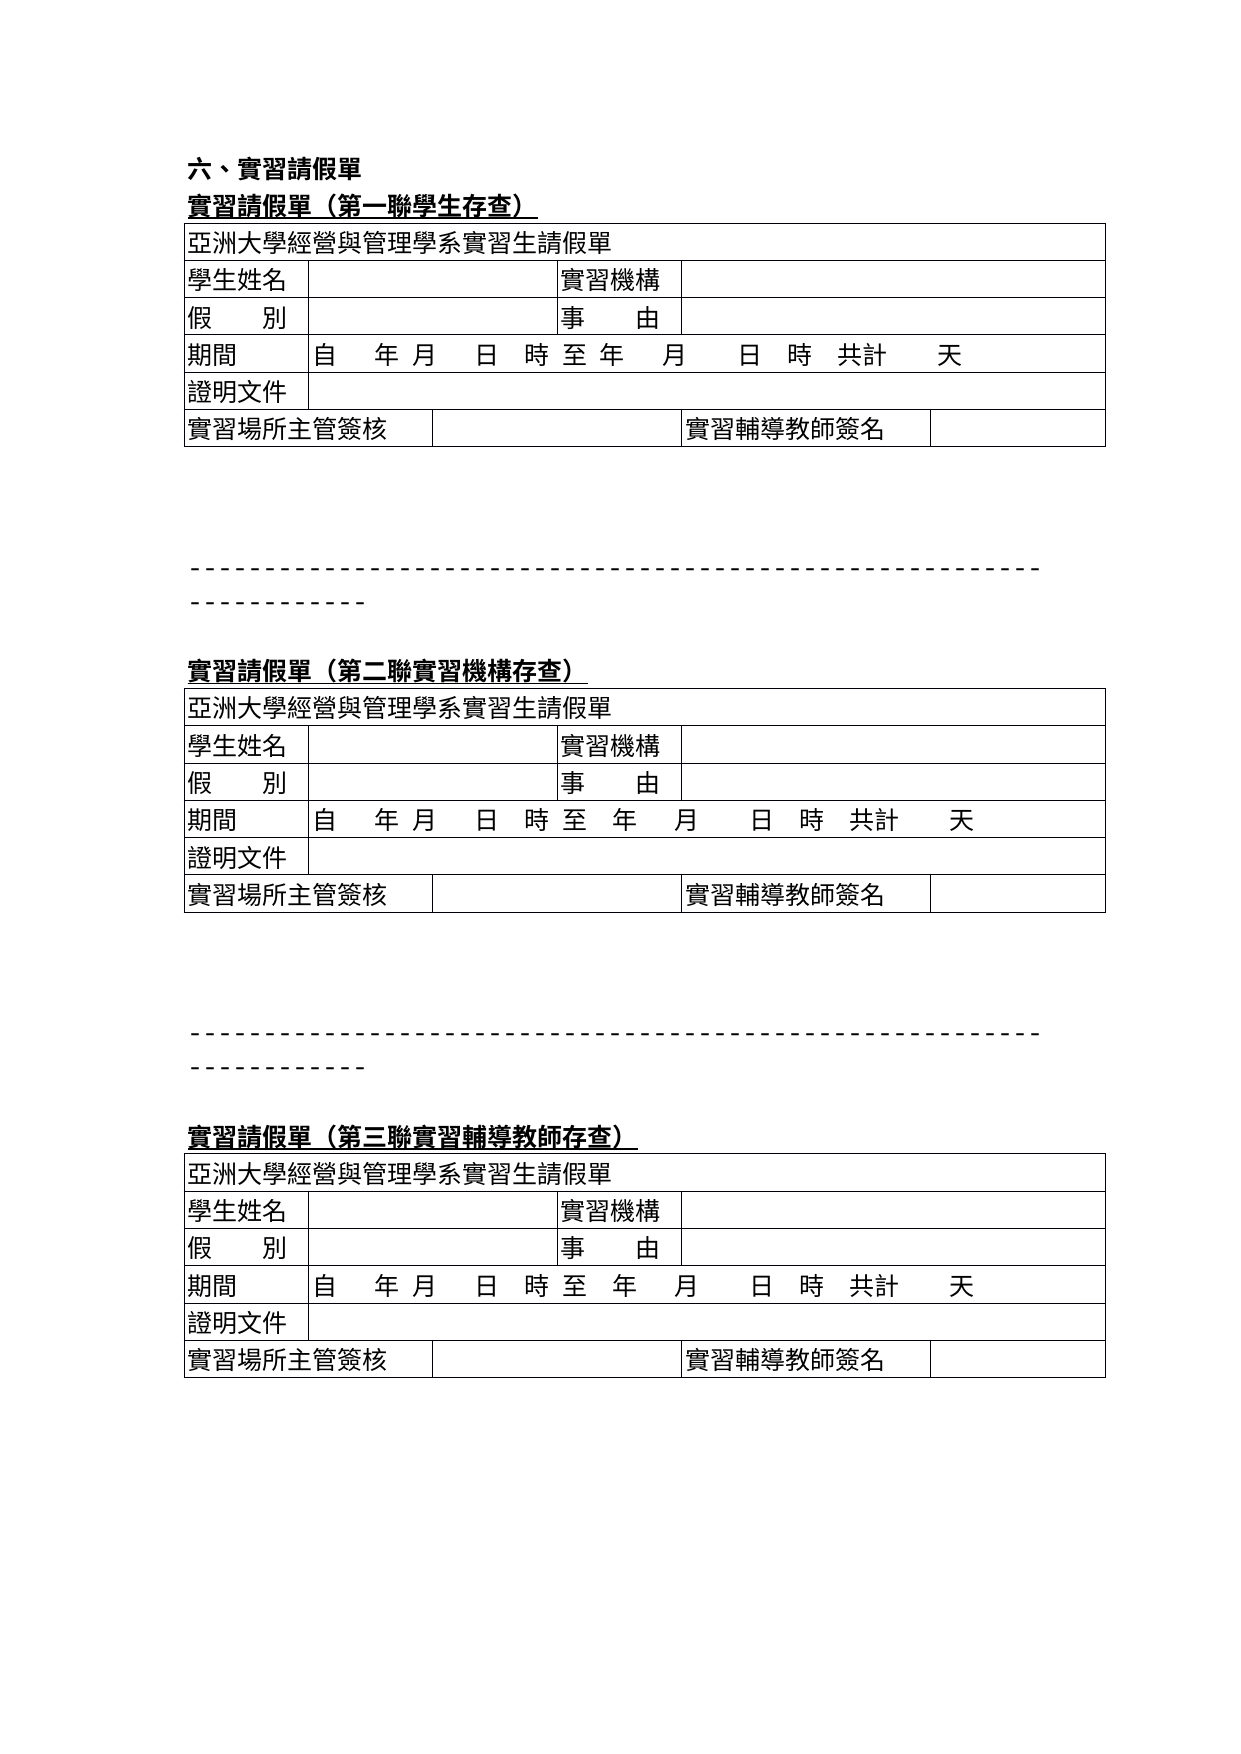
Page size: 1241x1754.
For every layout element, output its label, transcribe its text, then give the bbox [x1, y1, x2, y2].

table_cell 證明文件 [185, 1304, 308, 1340]
table_cell 自 年 月 日 時 至 年 月 日 時 共計 天 [309, 801, 1105, 837]
table_cell 自 年 月 日 時 至 年 月 日 時 共計 天 [309, 335, 1105, 372]
table_cell 自 年 月 日 時 至 年 月 日 時 共計 天 [309, 1266, 1105, 1302]
table_cell 實習機構 [558, 261, 681, 297]
table_cell [433, 410, 681, 446]
table_cell [433, 1341, 681, 1377]
table_cell 事 由 [558, 1229, 681, 1265]
table_cell [309, 373, 1105, 409]
table_cell [309, 1192, 557, 1228]
table_cell 證明文件 [185, 838, 308, 874]
text 實習請假單（第一聯學生存查） [187, 186, 1053, 222]
table_cell 實習輔導教師簽名 [682, 1341, 930, 1377]
table_cell [682, 261, 1105, 297]
table_cell 事 由 [558, 764, 681, 800]
table_cell 期間 [185, 1266, 308, 1302]
table_cell 實習輔導教師簽名 [682, 410, 930, 446]
table_cell [931, 1341, 1105, 1377]
table_cell [309, 764, 557, 800]
table_cell 證明文件 [185, 373, 308, 409]
table_cell [309, 261, 557, 297]
table_cell [433, 875, 681, 912]
table_header 亞洲大學經營與管理學系實習生請假單 [185, 224, 1105, 260]
table_cell 實習輔導教師簽名 [682, 875, 930, 912]
table_cell 實習機構 [558, 726, 681, 762]
table_cell [309, 726, 557, 762]
table_cell 實習場所主管簽核 [185, 875, 432, 912]
table_cell 假 別 [185, 1229, 308, 1265]
table_cell [682, 1229, 1105, 1265]
table_cell [309, 1229, 557, 1265]
table_cell 學生姓名 [185, 1192, 308, 1228]
table_cell 學生姓名 [185, 261, 308, 297]
table_header 亞洲大學經營與管理學系實習生請假單 [185, 689, 1105, 725]
text 實習請假單（第二聯實習機構存查） [187, 652, 1053, 688]
table_cell [309, 298, 557, 334]
table_cell [682, 298, 1105, 334]
text 實習請假單（第三聯實習輔導教師存查） [187, 1117, 1053, 1153]
table_cell 期間 [185, 801, 308, 837]
table_cell [931, 875, 1105, 912]
table_cell [931, 410, 1105, 446]
table_cell [309, 838, 1105, 874]
table_cell 實習場所主管簽核 [185, 1341, 432, 1377]
table_cell 實習場所主管簽核 [185, 410, 432, 446]
table_cell 假 別 [185, 764, 308, 800]
table_cell 假 別 [185, 298, 308, 334]
table_cell 學生姓名 [185, 726, 308, 762]
table_cell [682, 726, 1105, 762]
table_cell [682, 1192, 1105, 1228]
table_cell 期間 [185, 335, 308, 372]
text 六、實習請假單 [187, 150, 1053, 186]
table_cell 實習機構 [558, 1192, 681, 1228]
text --------------------------------------------------------------------- [187, 1015, 1053, 1083]
table_cell [682, 764, 1105, 800]
table_cell 事 由 [558, 298, 681, 334]
text --------------------------------------------------------------------- [187, 549, 1053, 618]
table_cell [309, 1304, 1105, 1340]
table_header 亞洲大學經營與管理學系實習生請假單 [185, 1154, 1105, 1191]
